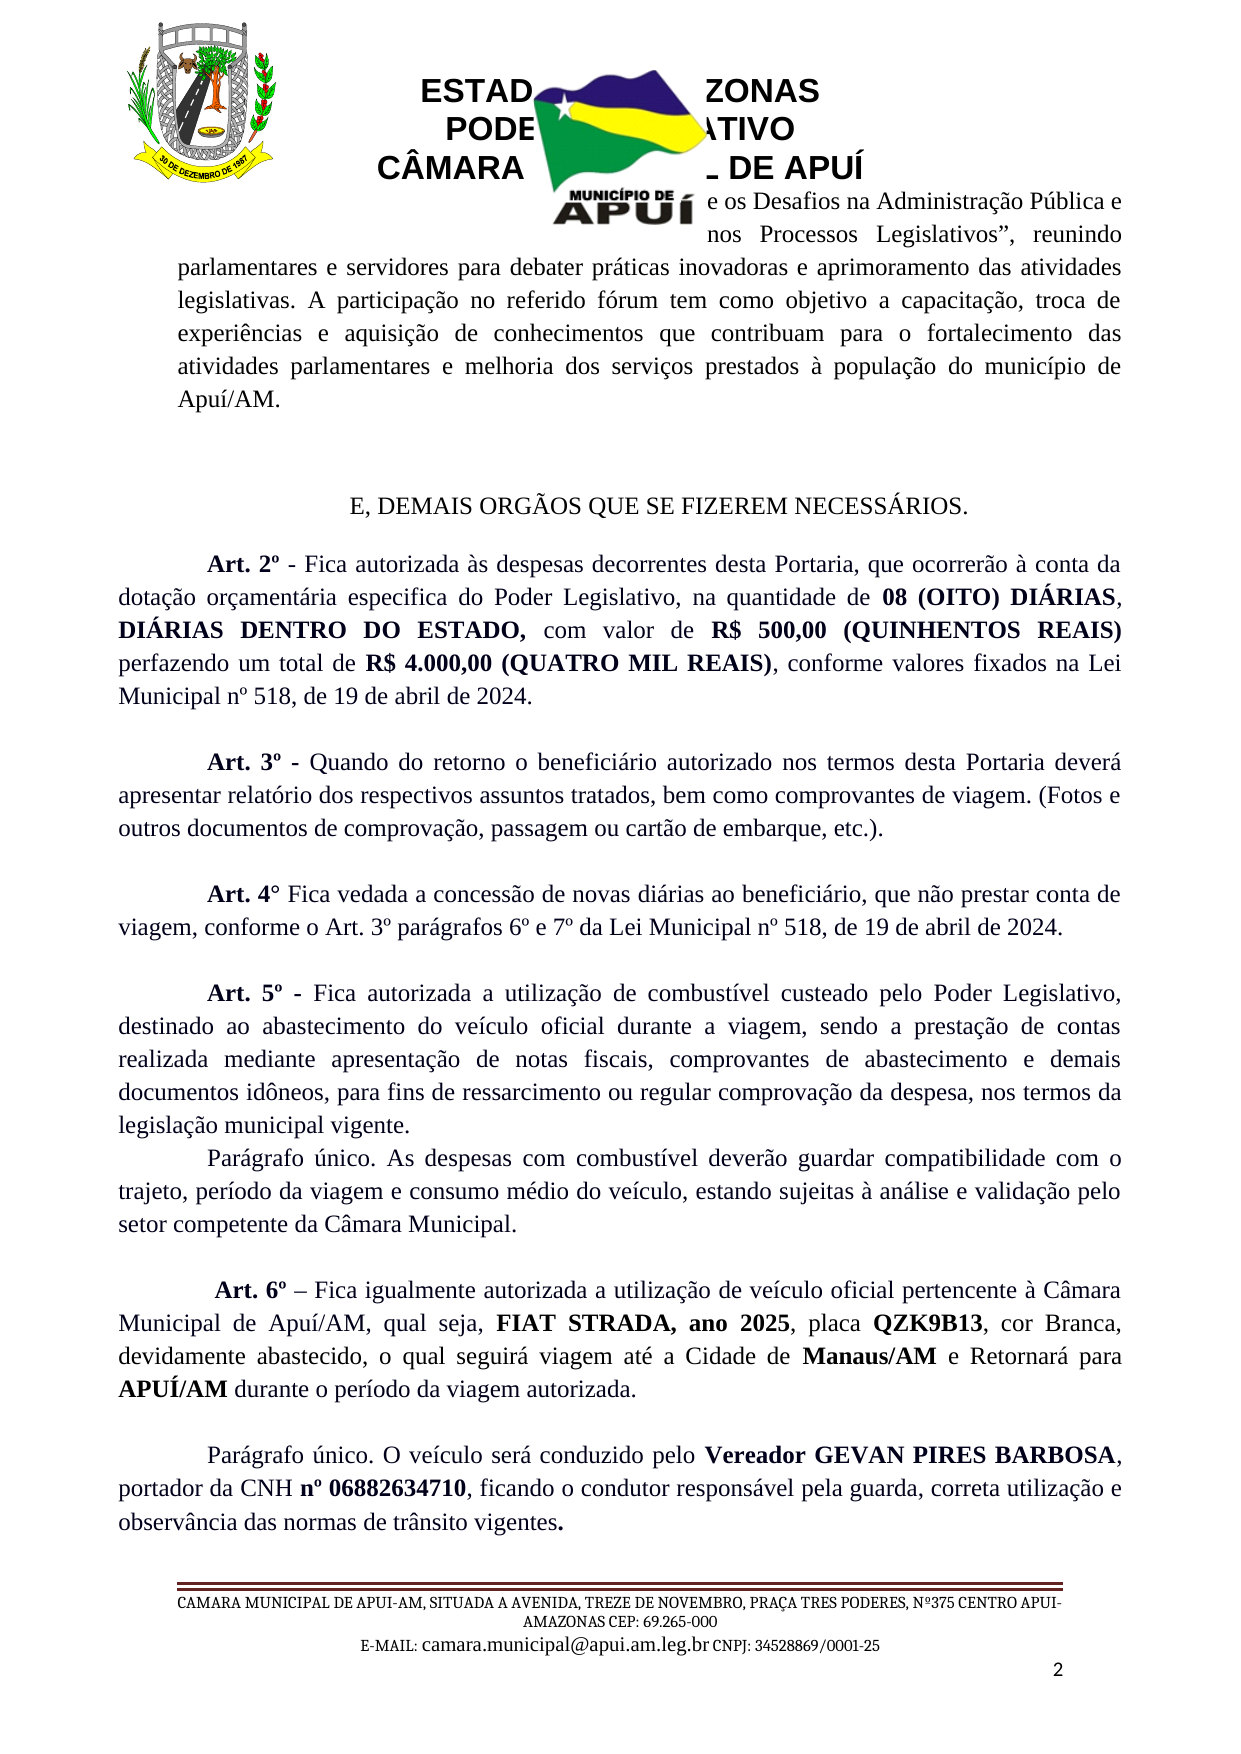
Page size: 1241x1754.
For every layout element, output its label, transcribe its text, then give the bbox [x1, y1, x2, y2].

text Art. 5º - Fica autorizada a utilização de combustível custeado pelo Poder Legislativo, destinado ao abastecimento do veículo oficial durante a viagem, sendo a prestação de contas realizada mediante apresentação de notas fiscais, comprovantes de abastecimento e demais documentos idôneos, para fins de ressarcimento ou regular comprovação da despesa, nos termos da legislação municipal vigente. [118, 978, 1122, 1139]
list e os Desafios na Administração Pública e nos Processos Legislativos”, reunindo parlamentares e servidores para debater práticas inovadoras e aprimoramento das atividades legislativas. A participação no referido fórum tem como objetivo a capacitação, troca de experiências e aquisição de conhecimentos que contribuam para o fortalecimento das atividades parlamentares e melhoria dos serviços prestados à população do município de Apuí/AM. [177, 186, 1122, 413]
text Parágrafo único. O veículo será conduzido pelo Vereador GEVAN PIRES BARBOSA, portador da CNH nº 06882634710, ficando o condutor responsável pela guarda, correta utilização e observância das normas de trânsito vigentes. [118, 1441, 1122, 1535]
text Parágrafo único. As despesas com combustível deverão guardar compatibilidade com o trajeto, período da viagem e consumo médio do veículo, estando sujeitas à análise e validação pelo setor competente da Câmara Municipal. [118, 1143, 1122, 1238]
text Art. 4° Fica vedada a concessão de novas diárias ao beneficiário, que não prestar conta de viagem, conforme o Art. 3º parágrafos 6º e 7º da Lei Municipal nº 518, de 19 de abril de 2024. [118, 879, 1122, 941]
text E, DEMAIS ORGÃOS QUE SE FIZEREM NECESSÁRIOS. [118, 491, 1122, 520]
text Art. 3º - Quando do retorno o beneficiário autorizado nos termos desta Portaria deverá apresentar relatório dos respectivos assuntos tratados, bem como comprovantes de viagem. (Fotos e outros documentos de comprovação, passagem ou cartão de embarque, etc.). [118, 747, 1122, 842]
text Art. 2º - Fica autorizada às despesas decorrentes desta Portaria, que ocorrerão à conta da dotação orçamentária especifica do Poder Legislativo, na quantidade de 08 (OITO) DIÁRIAS, DIÁRIAS DENTRO DO ESTADO, com valor de R$ 500,00 (QUINHENTOS REAIS) perfazendo um total de R$ 4.000,00 (QUATRO MIL REAIS), conforme valores fixados na Lei Municipal nº 518, de 19 de abril de 2024. [118, 549, 1122, 710]
text Art. 6º – Fica igualmente autorizada a utilização de veículo oficial pertencente à Câmara Municipal de Apuí/AM, qual seja, FIAT STRADA, ano 2025, placa QZK9B13, cor Branca, devidamente abastecido, o qual seguirá viagem até a Cidade de Manaus/AM e Retornará para APUÍ/AM durante o período da viagem autorizada. [118, 1275, 1122, 1403]
